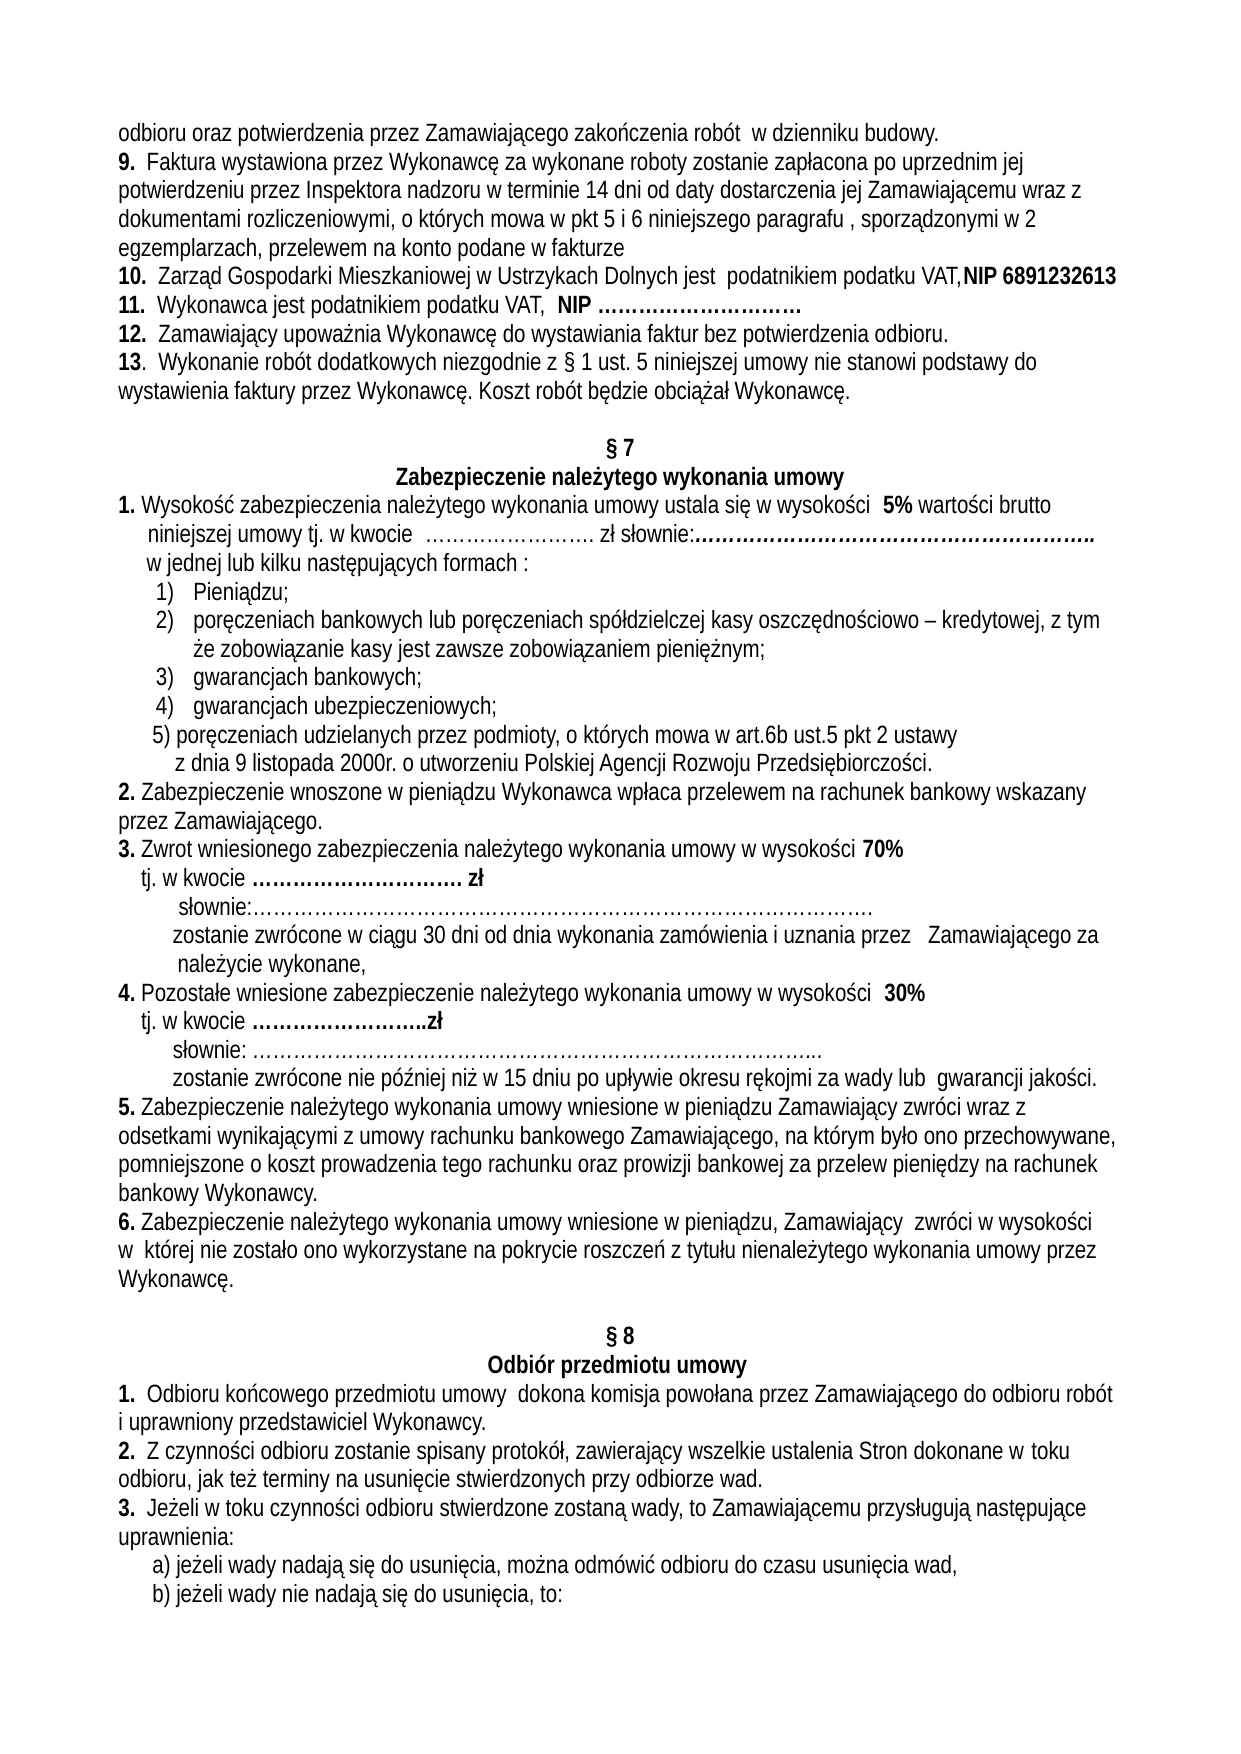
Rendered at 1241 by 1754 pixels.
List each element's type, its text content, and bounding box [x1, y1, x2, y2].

text 2. Z czynności odbioru zostanie spisany protokół, zawierający wszelkie ustalenia Stron dokonane w toku odbioru, jak też terminy na usunięcie stwierdzonych przy odbiorze wad. [118, 1436, 1122, 1493]
text 5) poręczeniach udzielanych przez podmioty, o których mowa w art.6b ust.5 pkt 2 ustawy [118, 720, 1122, 748]
text zostanie zwrócone w ciągu 30 dni od dnia wykonania zamówienia i uznania przez Zamawiającego za należycie wykonane, [156, 920, 1122, 977]
text tj. w kwocie …………………………. zł [118, 863, 1122, 892]
text b) jeżeli wady nie nadają się do usunięcia, to: [118, 1579, 1122, 1608]
list Pieniądzu; [156, 576, 1122, 605]
text odbioru oraz potwierdzenia przez Zamawiającego zakończenia robót w dzienniku budowy. [118, 118, 1122, 147]
text z dnia 9 listopada 2000r. o utworzeniu Polskiej Agencji Rozwoju Przedsiębiorczości. [118, 748, 1122, 777]
text słownie: ………………………………………………………………………... [156, 1035, 1122, 1063]
text 3. Jeżeli w toku czynności odbioru stwierdzone zostaną wady, to Zamawiającemu przysługują następujące uprawnienia: [118, 1493, 1122, 1550]
text 9. Faktura wystawiona przez Wykonawcę za wykonane roboty zostanie zapłacona po uprzednim jej potwierdzeniu przez Inspektora nadzoru w terminie 14 dni od daty dostarczenia jej Zamawiającemu wraz z dokumentami rozliczeniowymi, o których mowa w pkt 5 i 6 niniejszego paragrafu , sporządzonymi w 2 egzemplarzach, przelewem na konto podane w fakturze [118, 147, 1122, 261]
list gwarancjach bankowych; [156, 662, 1122, 691]
text 3. Zwrot wniesionego zabezpieczenia należytego wykonania umowy w wysokości 70% [118, 834, 1122, 863]
list poręczeniach bankowych lub poręczeniach spółdzielczej kasy oszczędnościowo – kredytowej, z tym że zobowiązanie kasy jest zawsze zobowiązaniem pieniężnym; [156, 605, 1122, 662]
text 12. Zamawiający upoważnia Wykonawcę do wystawiania faktur bez potwierdzenia odbioru. [118, 319, 1122, 347]
subtitle Odbiór przedmiotu umowy [118, 1350, 1122, 1378]
text 2. Zabezpieczenie wnoszone w pieniądzu Wykonawca wpłaca przelewem na rachunek bankowy wskazany przez Zamawiającego. [118, 777, 1122, 834]
text 1. Odbioru końcowego przedmiotu umowy dokona komisja powołana przez Zamawiającego do odbioru robót i uprawniony przedstawiciel Wykonawcy. [118, 1378, 1122, 1436]
text 10. Zarząd Gospodarki Mieszkaniowej w Ustrzykach Dolnych jest podatnikiem podatku VAT,NIP 6891232613 [118, 261, 1122, 290]
subtitle Zabezpieczenie należytego wykonania umowy [118, 462, 1122, 491]
text § 7 [118, 433, 1122, 462]
text 5. Zabezpieczenie należytego wykonania umowy wniesione w pieniądzu Zamawiający zwróci wraz z odsetkami wynikającymi z umowy rachunku bankowego Zamawiającego, na którym było ono przechowywane, pomniejszone o koszt prowadzenia tego rachunku oraz prowizji bankowej za przelew pieniędzy na rachunek bankowy Wykonawcy. [118, 1092, 1122, 1207]
text 11. Wykonawca jest podatnikiem podatku VAT, NIP ………………………… [118, 290, 1122, 319]
text tj. w kwocie ……………………..zł [118, 1006, 1122, 1035]
text 6. Zabezpieczenie należytego wykonania umowy wniesione w pieniądzu, Zamawiający zwróci w wysokości [118, 1207, 1122, 1235]
text a) jeżeli wady nadają się do usunięcia, można odmówić odbioru do czasu usunięcia wad, [118, 1550, 1122, 1579]
text § 8 [118, 1321, 1122, 1350]
text 13. Wykonanie robót dodatkowych niezgodnie z § 1 ust. 5 niniejszej umowy nie stanowi podstawy do wystawienia faktury przez Wykonawcę. Koszt robót będzie obciążał Wykonawcę. [118, 347, 1122, 404]
text 1. Wysokość zabezpieczenia należytego wykonania umowy ustala się w wysokości 5% wartości brutto niniejszej umowy tj. w kwocie ……………………. zł słownie:………………………………………………….. [118, 491, 1122, 548]
text słownie:………………………………………………………………………………. [156, 892, 1122, 920]
text 4. Pozostałe wniesione zabezpieczenie należytego wykonania umowy w wysokości 30% [118, 977, 1122, 1006]
list gwarancjach ubezpieczeniowych; [156, 691, 1122, 720]
text w której nie zostało ono wykorzystane na pokrycie roszczeń z tytułu nienależytego wykonania umowy przez Wykonawcę. [118, 1235, 1122, 1293]
text w jednej lub kilku następujących formach : [118, 548, 1122, 576]
text zostanie zwrócone nie później niż w 15 dniu po upływie okresu rękojmi za wady lub gwarancji jakości. [156, 1063, 1122, 1092]
